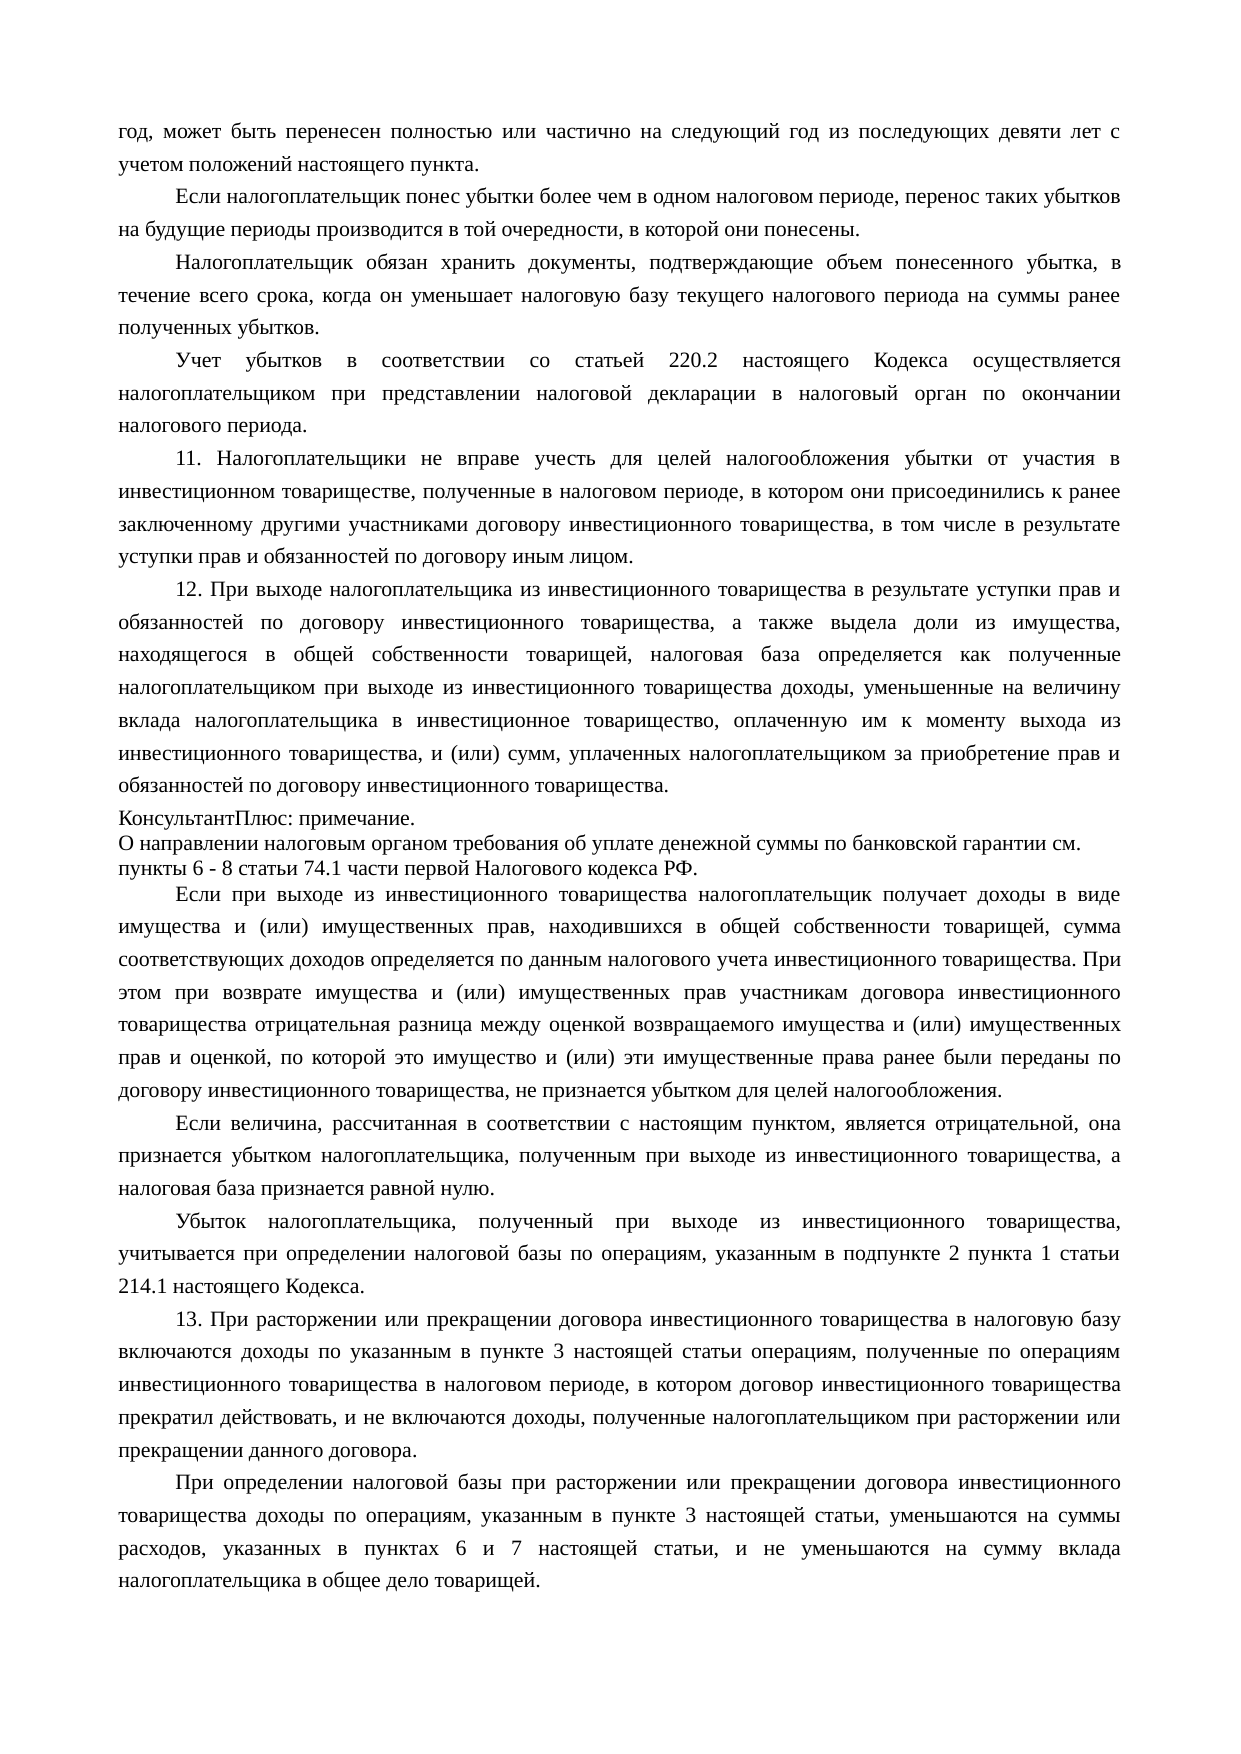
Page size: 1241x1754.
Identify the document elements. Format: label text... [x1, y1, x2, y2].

text Если налогоплательщик понес убытки более чем в одном налоговом периоде, перенос таких убытков на будущие периоды производится в той очередности, в которой они понесены. [118, 183, 1122, 241]
text При определении налоговой базы при расторжении или прекращении договора инвестиционного товарищества доходы по операциям, указанным в пункте 3 настоящей статьи, уменьшаются на суммы расходов, указанных в пунктах 6 и 7 настоящей статьи, и не уменьшаются на сумму вклада налогоплательщика в общее дело товарищей. [118, 1469, 1122, 1593]
text 12. При выходе налогоплательщика из инвестиционного товарищества в результате уступки прав и обязанностей по договору инвестиционного товарищества, а также выдела доли из имущества, находящегося в общей собственности товарищей, налоговая база определяется как полученные налогоплательщиком при выходе из инвестиционного товарищества доходы, уменьшенные на величину вклада налогоплательщика в инвестиционное товарищество, оплаченную им к моменту выхода из инвестиционного товарищества, и (или) сумм, уплаченных налогоплательщиком за приобретение прав и обязанностей по договору инвестиционного товарищества. [118, 576, 1122, 797]
text 11. Налогоплательщики не вправе учесть для целей налогообложения убытки от участия в инвестиционном товариществе, полученные в налоговом периоде, в котором они присоединились к ранее заключенному другими участниками договору инвестиционного товарищества, в том числе в результате уступки прав и обязанностей по договору иным лицом. [118, 445, 1122, 568]
text Учет убытков в соответствии со статьей 220.2 настоящего Кодекса осуществляется налогоплательщиком при представлении налоговой декларации в налоговый орган по окончании налогового периода. [118, 347, 1122, 438]
text год, может быть перенесен полностью или частично на следующий год из последующих девяти лет с учетом положений настоящего пункта. [118, 118, 1122, 176]
text Если величина, рассчитанная в соответствии с настоящим пунктом, является отрицательной, она признается убытком налогоплательщика, полученным при выходе из инвестиционного товарищества, а налоговая база признается равной нулю. [118, 1109, 1122, 1200]
text О направлении налоговым органом требования об уплате денежной суммы по банковской гарантии см. пункты 6 - 8 статьи 74.1 части первой Налогового кодекса РФ. [118, 830, 1122, 881]
text 13. При расторжении или прекращении договора инвестиционного товарищества в налоговую базу включаются доходы по указанным в пункте 3 настоящей статьи операциям, полученные по операциям инвестиционного товарищества в налоговом периоде, в котором договор инвестиционного товарищества прекратил действовать, и не включаются доходы, полученные налогоплательщиком при расторжении или прекращении данного договора. [118, 1306, 1122, 1462]
text Убыток налогоплательщика, полученный при выходе из инвестиционного товарищества, учитывается при определении налоговой базы по операциям, указанным в подпункте 2 пункта 1 статьи 214.1 настоящего Кодекса. [118, 1208, 1122, 1298]
text Если при выходе из инвестиционного товарищества налогоплательщик получает доходы в виде имущества и (или) имущественных прав, находившихся в общей собственности товарищей, сумма соответствующих доходов определяется по данным налогового учета инвестиционного товарищества. При этом при возврате имущества и (или) имущественных прав участникам договора инвестиционного товарищества отрицательная разница между оценкой возвращаемого имущества и (или) имущественных прав и оценкой, по которой это имущество и (или) эти имущественные права ранее были переданы по договору инвестиционного товарищества, не признается убытком для целей налогообложения. [118, 881, 1122, 1102]
text Налогоплательщик обязан хранить документы, подтверждающие объем понесенного убытка, в течение всего срока, когда он уменьшает налоговую базу текущего налогового периода на суммы ранее полученных убытков. [118, 249, 1122, 339]
text КонсультантПлюс: примечание. [118, 805, 1122, 830]
